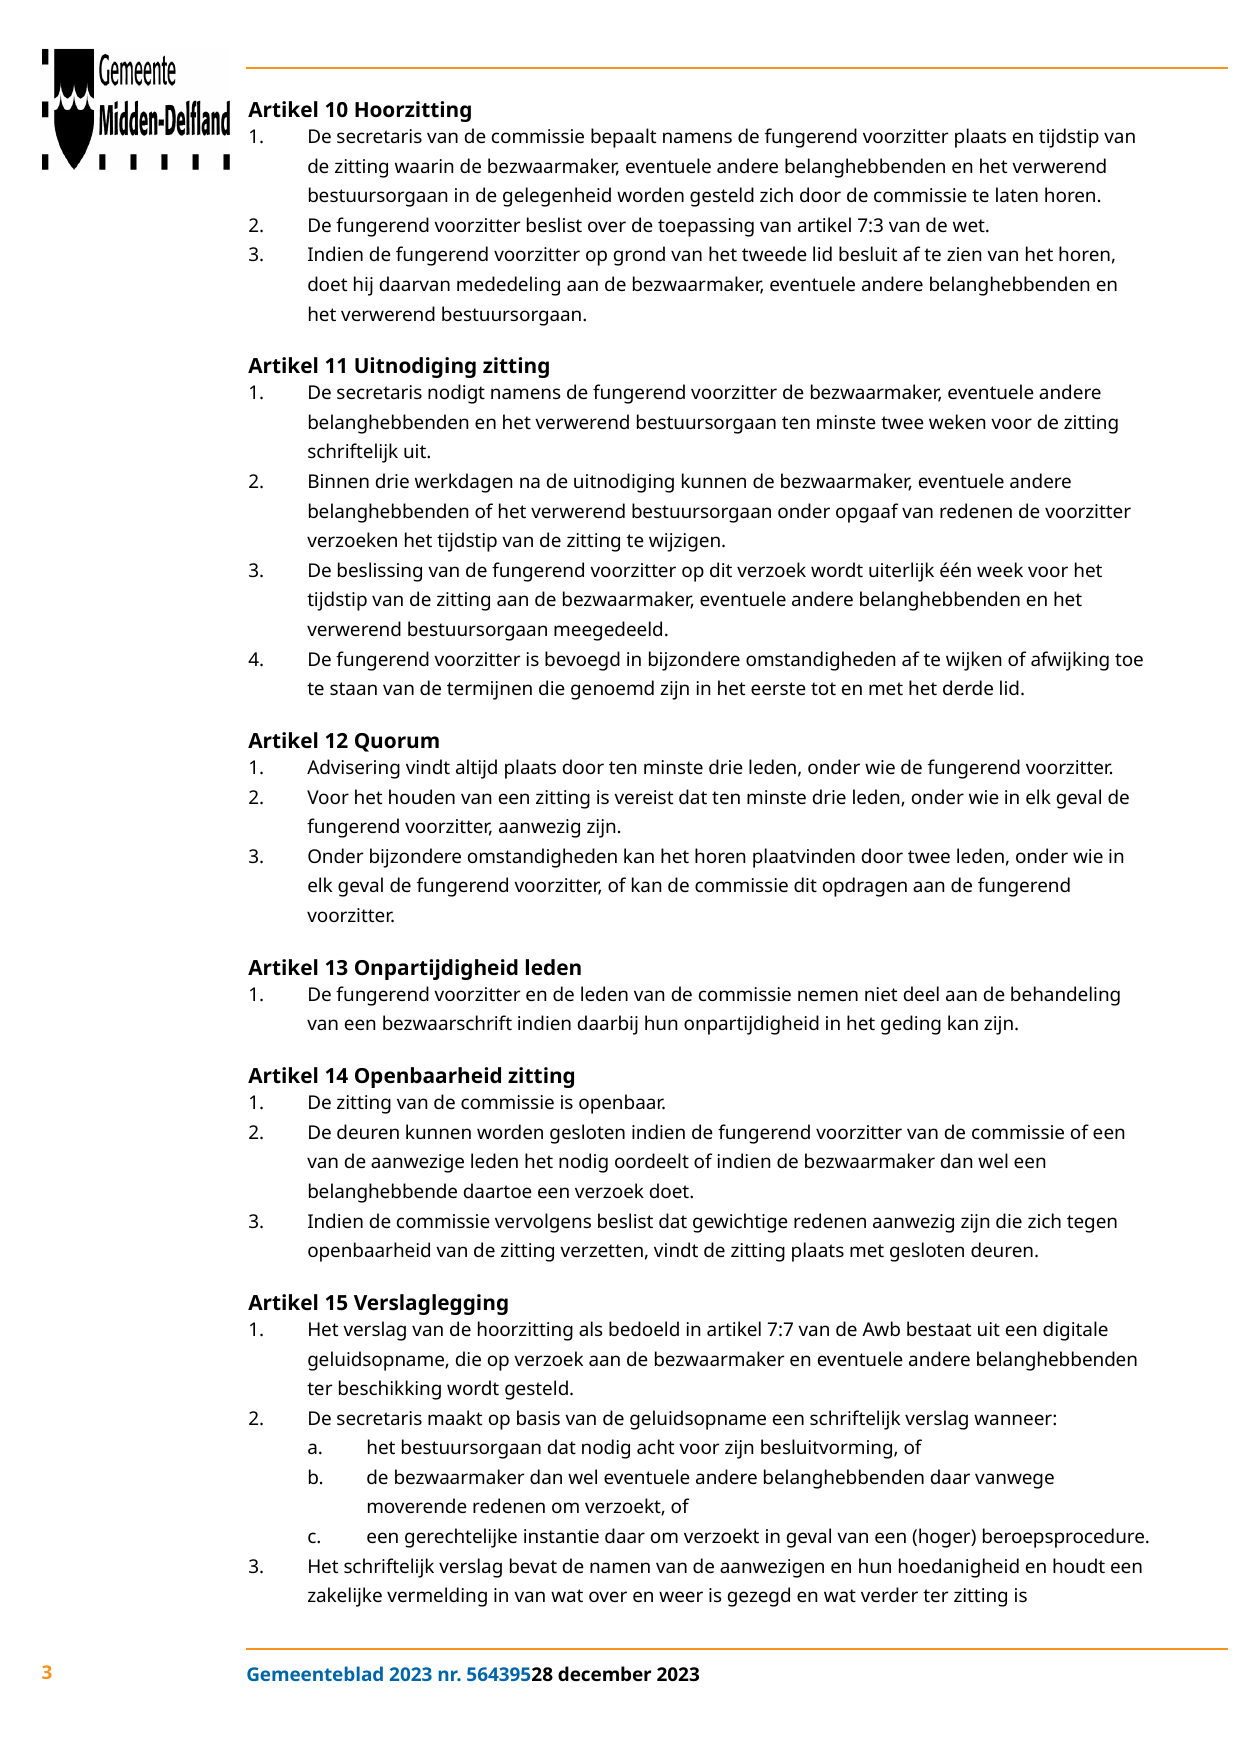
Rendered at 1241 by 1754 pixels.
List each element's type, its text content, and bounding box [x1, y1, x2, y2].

list Het verslag van de hoorzitting als bedoeld in artikel 7:7 van de Awb bestaat uit een digitale geluidsopname, die op verzoek aan de bezwaarmaker en eventuele andere belanghebbenden ter beschikking wordt gesteld. [248, 1316, 1152, 1401]
list De secretaris maakt op basis van de geluidsopname een schriftelijk verslag wanneer: [248, 1405, 1152, 1431]
list Indien de commissie vervolgens beslist dat gewichtige redenen aanwezig zijn die zich tegen openbaarheid van de zitting verzetten, vindt de zitting plaats met gesloten deuren. [248, 1208, 1152, 1263]
list Binnen drie werkdagen na de uitnodiging kunnen de bezwaarmaker, eventuele andere belanghebbenden of het verwerend bestuursorgaan onder opgaaf van redenen de voorzitter verzoeken het tijdstip van de zitting te wijzigen. [248, 468, 1152, 553]
list Onder bijzondere omstandigheden kan het horen plaatvinden door twee leden, onder wie in elk geval de fungerend voorzitter, of kan de commissie dit opdragen aan de fungerend voorzitter. [248, 843, 1152, 928]
list een gerechtelijke instantie daar om verzoekt in geval van een (hoger) beroepsprocedure. [307, 1523, 1152, 1549]
list Advisering vindt altijd plaats door ten minste drie leden, onder wie de fungerend voorzitter. [248, 754, 1152, 780]
text Artikel 12 Quorum [248, 726, 1152, 754]
list Indien de fungerend voorzitter op grond van het tweede lid besluit af te zien van het horen, doet hij daarvan mededeling aan de bezwaarmaker, eventuele andere belanghebbenden en het verwerend bestuursorgaan. [248, 242, 1152, 326]
list het bestuursorgaan dat nodig acht voor zijn besluitvorming, of [307, 1434, 1152, 1460]
text Artikel 13 Onpartijdigheid leden [248, 953, 1152, 981]
list Voor het houden van een zitting is vereist dat ten minste drie leden, onder wie in elk geval de fungerend voorzitter, aanwezig zijn. [248, 784, 1152, 839]
list De secretaris nodigt namens de fungerend voorzitter de bezwaarmaker, eventuele andere belanghebbenden en het verwerend bestuursorgaan ten minste twee weken voor de zitting schriftelijk uit. [248, 379, 1152, 464]
list De deuren kunnen worden gesloten indien de fungerend voorzitter van de commissie of een van de aanwezige leden het nodig oordeelt of indien de bezwaarmaker dan wel een belanghebbende daartoe een verzoek doet. [248, 1119, 1152, 1204]
list De fungerend voorzitter beslist over de toepassing van artikel 7:3 van de wet. [248, 212, 1152, 238]
list de bezwaarmaker dan wel eventuele andere belanghebbenden daar vanwege moverende redenen om verzoekt, of [307, 1464, 1152, 1519]
picture [41, 47, 231, 172]
list De secretaris van de commissie bepaalt namens de fungerend voorzitter plaats en tijdstip van de zitting waarin de bezwaarmaker, eventuele andere belanghebbenden en het verwerend bestuursorgaan in de gelegenheid worden gesteld zich door de commissie te laten horen. [248, 123, 1152, 208]
list Het schriftelijk verslag bevat de namen van de aanwezigen en hun hoedanigheid en houdt een zakelijke vermelding in van wat over en weer is gezegd en wat verder ter zitting is [248, 1553, 1152, 1608]
text Artikel 14 Openbaarheid zitting [248, 1061, 1152, 1089]
text Artikel 15 Verslaglegging [248, 1288, 1152, 1316]
list De zitting van de commissie is openbaar. [248, 1089, 1152, 1115]
list De fungerend voorzitter en de leden van de commissie nemen niet deel aan de behandeling van een bezwaarschrift indien daarbij hun onpartijdigheid in het geding kan zijn. [248, 981, 1152, 1036]
text Artikel 11 Uitnodiging zitting [248, 351, 1152, 379]
text Artikel 10 Hoorzitting [248, 95, 1152, 123]
list De beslissing van de fungerend voorzitter op dit verzoek wordt uiterlijk één week voor het tijdstip van de zitting aan de bezwaarmaker, eventuele andere belanghebbenden en het verwerend bestuursorgaan meegedeeld. [248, 557, 1152, 642]
list De fungerend voorzitter is bevoegd in bijzondere omstandigheden af te wijken of afwijking toe te staan van de termijnen die genoemd zijn in het eerste tot en met het derde lid. [248, 646, 1152, 701]
